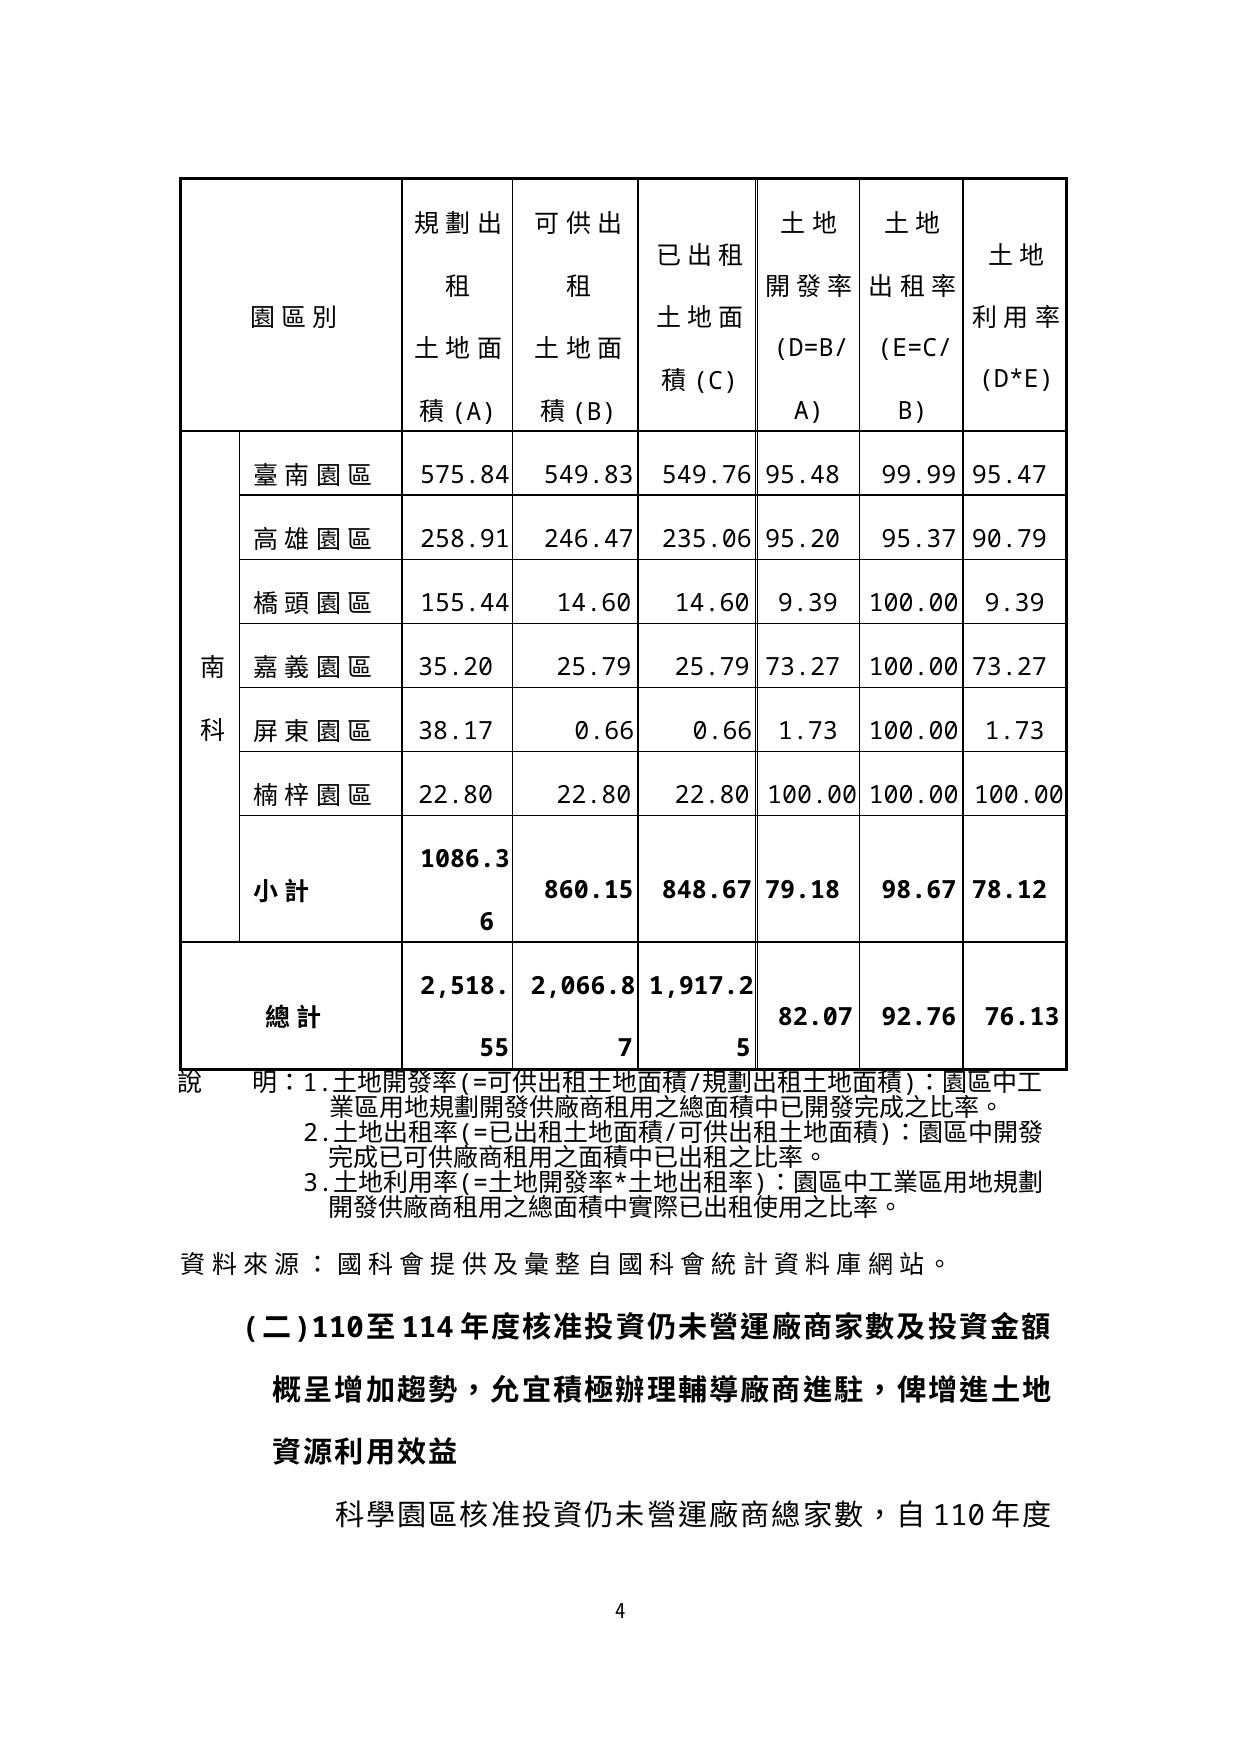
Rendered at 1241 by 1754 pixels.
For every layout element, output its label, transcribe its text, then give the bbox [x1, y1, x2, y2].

table_cell 1.73 [964, 688, 1065, 751]
table_cell 100.00 [860, 688, 962, 751]
table_cell 78.12 [964, 816, 1065, 941]
table_cell 14.60 [513, 560, 637, 622]
table_cell 35.20 [403, 624, 512, 687]
table_header 土地 利用率(D*E) [964, 180, 1065, 430]
table_cell 79.18 [758, 816, 859, 941]
table_cell 0.66 [639, 688, 755, 751]
table_header 土地 出租率(E=C/B) [860, 180, 962, 430]
table_cell 82.07 [758, 943, 859, 1068]
table_cell 總計 [182, 943, 401, 1068]
table_cell 臺南園區 [240, 432, 401, 494]
table_cell 楠梓園區 [240, 752, 401, 815]
table_cell 98.67 [860, 816, 962, 941]
table_cell 1,917.25 [639, 943, 755, 1068]
text 說 明：1.土地開發率(=可供出租土地面積/規劃出租土地面積)：園區中工業區用地規劃開發供廠商租用之總面積中已開發完成之比率。 [177, 1071, 1063, 1121]
table_cell 南科 [182, 432, 239, 941]
table_cell 22.80 [639, 752, 755, 815]
table_cell 549.83 [513, 432, 637, 494]
table_cell 屏東園區 [240, 688, 401, 751]
table_cell 小計 [240, 816, 401, 941]
table_cell 95.20 [758, 496, 859, 558]
table_cell 100.00 [758, 752, 859, 815]
table_cell 100.00 [860, 624, 962, 687]
table_cell 22.80 [403, 752, 512, 815]
table_cell 549.76 [639, 432, 755, 494]
table_cell 100.00 [964, 752, 1065, 815]
table_cell 73.27 [758, 624, 859, 687]
table_cell 14.60 [639, 560, 755, 622]
table_cell 95.37 [860, 496, 962, 558]
text 3.土地利用率(=土地開發率*土地出租率)：園區中工業區用地規劃開發供廠商租用之總面積中實際已出租使用之比率。 [303, 1171, 1063, 1221]
table_cell 575.84 [403, 432, 512, 494]
table_cell 22.80 [513, 752, 637, 815]
table_cell 25.79 [639, 624, 755, 687]
table_cell 1.73 [758, 688, 859, 751]
table_cell 25.79 [513, 624, 637, 687]
table_cell 橋頭園區 [240, 560, 401, 622]
table_cell 235.06 [639, 496, 755, 558]
table_cell 2,066.87 [513, 943, 637, 1068]
table_cell 258.91 [403, 496, 512, 558]
table_cell 9.39 [964, 560, 1065, 622]
table_header 園區別 [182, 180, 401, 430]
text 2.土地出租率(=已出租土地面積/可供出租土地面積)：園區中開發完成已可供廠商租用之面積中已出租之比率。 [303, 1121, 1063, 1171]
table_cell 860.15 [513, 816, 637, 941]
text 科學園區核准投資仍未營運廠商總家數，自110年度 [266, 1471, 1063, 1533]
table_cell 95.48 [758, 432, 859, 494]
table_cell 高雄園區 [240, 496, 401, 558]
table_header 土地 開發率(D=B/A) [758, 180, 859, 430]
table_cell 9.39 [758, 560, 859, 622]
text (二)110至114年度核准投資仍未營運廠商家數及投資金額概呈增加趨勢，允宜積極辦理輔導廠商進駐，俾增進土地資源利用效益 [236, 1283, 1063, 1471]
table_cell 155.44 [403, 560, 512, 622]
table_cell 76.13 [964, 943, 1065, 1068]
table_cell 73.27 [964, 624, 1065, 687]
table_cell 92.76 [860, 943, 962, 1068]
table_header 可供出租 土地面積(B) [513, 180, 637, 430]
table_cell 100.00 [860, 560, 962, 622]
table_cell 1086.36 [403, 816, 512, 941]
table_header 規劃出租 土地面積(A) [403, 180, 512, 430]
table_cell 100.00 [860, 752, 962, 815]
table_cell 2,518.55 [403, 943, 512, 1068]
table_cell 99.99 [860, 432, 962, 494]
table_cell 848.67 [639, 816, 755, 941]
table_cell 38.17 [403, 688, 512, 751]
table_cell 246.47 [513, 496, 637, 558]
table_cell 90.79 [964, 496, 1065, 558]
text 資料來源：國科會提供及彙整自國科會統計資料庫網站。 [177, 1221, 1063, 1283]
table_cell 嘉義園區 [240, 624, 401, 687]
table_cell 0.66 [513, 688, 637, 751]
table_header 已出租 土地面積(C) [639, 180, 755, 430]
table_cell 95.47 [964, 432, 1065, 494]
